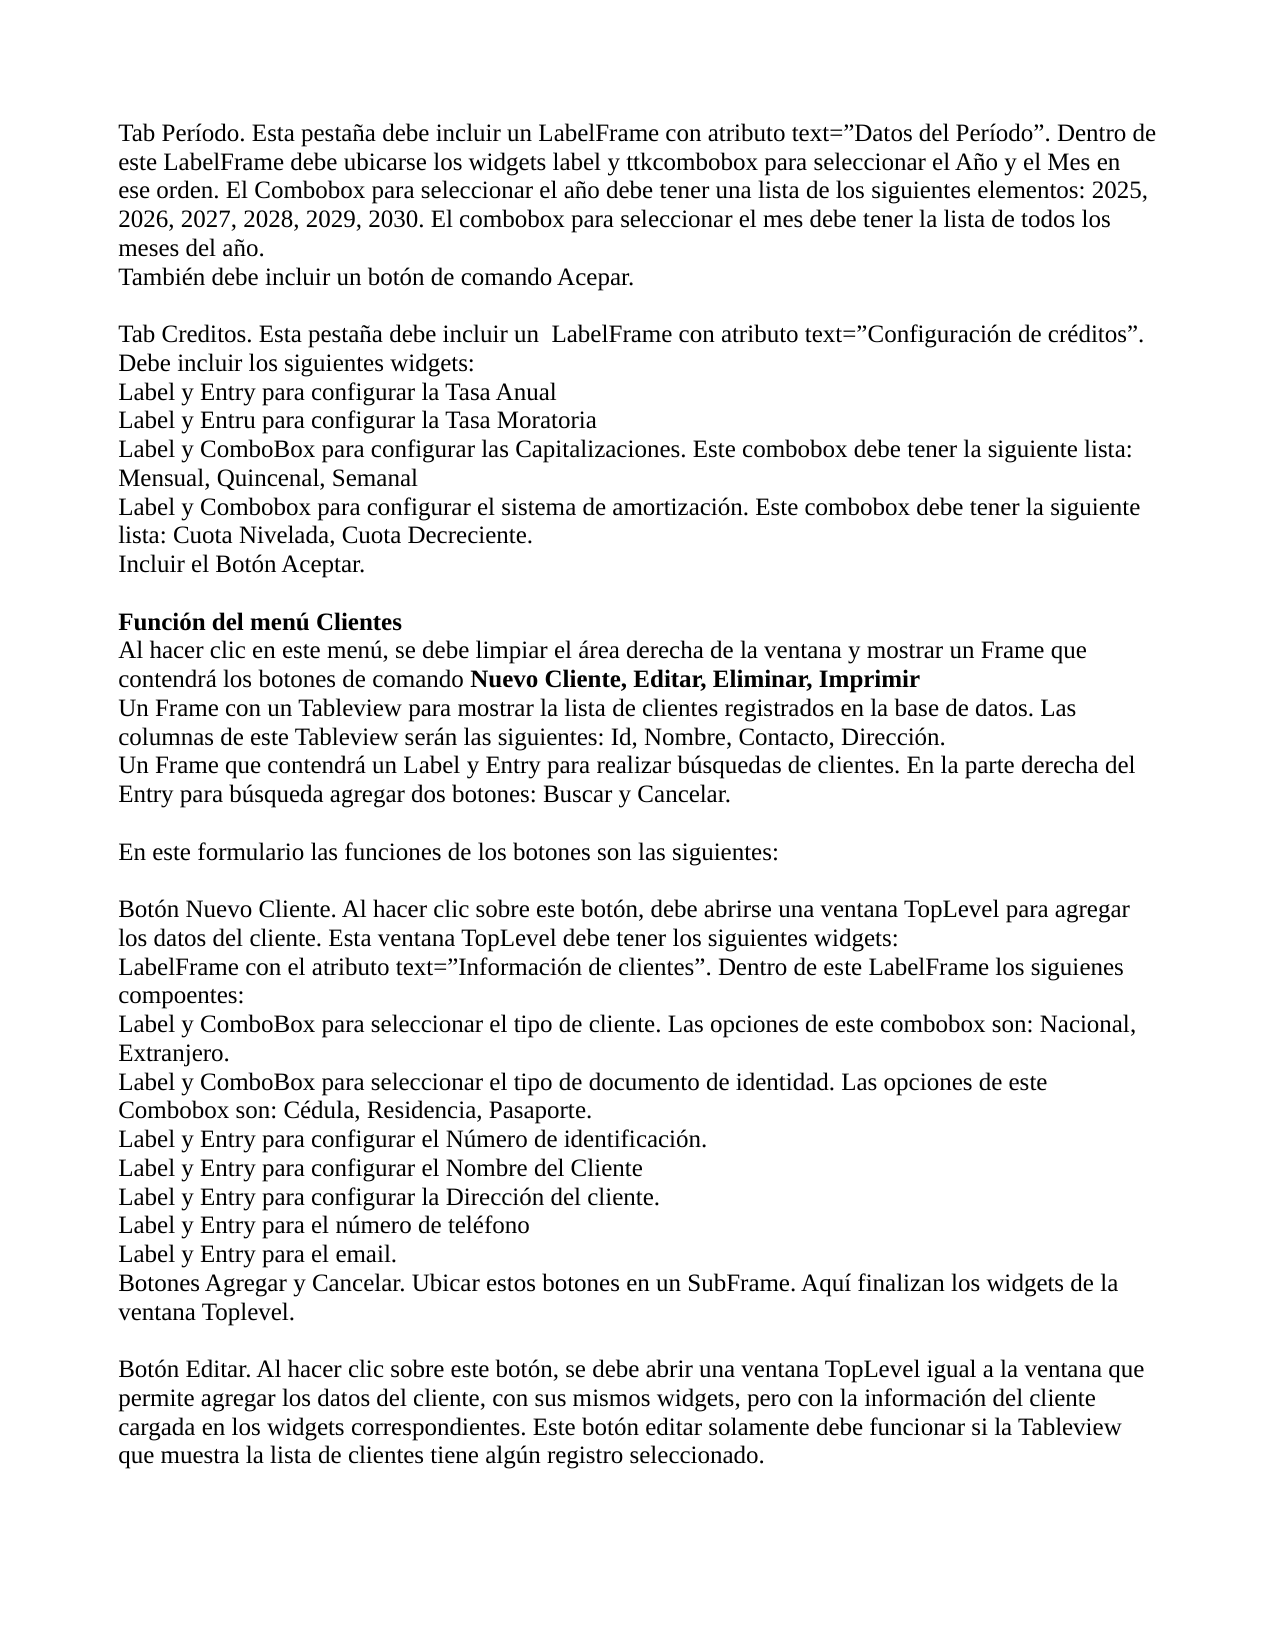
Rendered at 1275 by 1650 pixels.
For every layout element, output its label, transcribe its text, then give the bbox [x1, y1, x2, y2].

text Botón Nuevo Cliente. Al hacer clic sobre este botón, debe abrirse una ventana TopLevel para agregar los datos del cliente. Esta ventana TopLevel debe tener los siguientes widgets: [118, 894, 1157, 952]
text Label y ComboBox para configurar las Capitalizaciones. Este combobox debe tener la siguiente lista: Mensual, Quincenal, Semanal [118, 434, 1157, 492]
text Incluir el Botón Aceptar. [118, 549, 1157, 578]
text Función del menú Clientes [118, 607, 1157, 636]
text Label y ComboBox para seleccionar el tipo de cliente. Las opciones de este combobox son: Nacional, Extranjero. [118, 1009, 1157, 1067]
text Label y ComboBox para seleccionar el tipo de documento de identidad. Las opciones de este Combobox son: Cédula, Residencia, Pasaporte. [118, 1067, 1157, 1124]
text Tab Período. Esta pestaña debe incluir un LabelFrame con atributo text=”Datos del Período”. Dentro de este LabelFrame debe ubicarse los widgets label y ttkcombobox para seleccionar el Año y el Mes en ese orden. El Combobox para seleccionar el año debe tener una lista de los siguientes elementos: 2025, 2026, 2027, 2028, 2029, 2030. El combobox para seleccionar el mes debe tener la lista de todos los meses del año. [118, 118, 1157, 262]
text Botón Editar. Al hacer clic sobre este botón, se debe abrir una ventana TopLevel igual a la ventana que permite agregar los datos del cliente, con sus mismos widgets, pero con la información del cliente cargada en los widgets correspondientes. Este botón editar solamente debe funcionar si la Tableview que muestra la lista de clientes tiene algún registro seleccionado. [118, 1354, 1157, 1469]
text Label y Entry para configurar la Tasa Anual [118, 377, 1157, 406]
text Un Frame que contendrá un Label y Entry para realizar búsquedas de clientes. En la parte derecha del Entry para búsqueda agregar dos botones: Buscar y Cancelar. [118, 751, 1157, 808]
text Label y Combobox para configurar el sistema de amortización. Este combobox debe tener la siguiente lista: Cuota Nivelada, Cuota Decreciente. [118, 492, 1157, 549]
text Al hacer clic en este menú, se debe limpiar el área derecha de la ventana y mostrar un Frame que contendrá los botones de comando Nuevo Cliente, Editar, Eliminar, Imprimir [118, 636, 1157, 693]
text También debe incluir un botón de comando Acepar. [118, 262, 1157, 291]
text Botones Agregar y Cancelar. Ubicar estos botones en un SubFrame. Aquí finalizan los widgets de la ventana Toplevel. [118, 1268, 1157, 1326]
text Label y Entry para el email. [118, 1239, 1157, 1268]
text Label y Entru para configurar la Tasa Moratoria [118, 406, 1157, 434]
text Label y Entry para configurar la Dirección del cliente. [118, 1182, 1157, 1211]
text En este formulario las funciones de los botones son las siguientes: [118, 837, 1157, 866]
text Label y Entry para el número de teléfono [118, 1211, 1157, 1239]
text Label y Entry para configurar el Nombre del Cliente [118, 1153, 1157, 1182]
text Label y Entry para configurar el Número de identificación. [118, 1124, 1157, 1153]
text LabelFrame con el atributo text=”Información de clientes”. Dentro de este LabelFrame los siguienes compoentes: [118, 952, 1157, 1009]
text Un Frame con un Tableview para mostrar la lista de clientes registrados en la base de datos. Las columnas de este Tableview serán las siguientes: Id, Nombre, Contacto, Dirección. [118, 693, 1157, 751]
text Tab Creditos. Esta pestaña debe incluir un LabelFrame con atributo text=”Configuración de créditos”. Debe incluir los siguientes widgets: [118, 319, 1157, 377]
